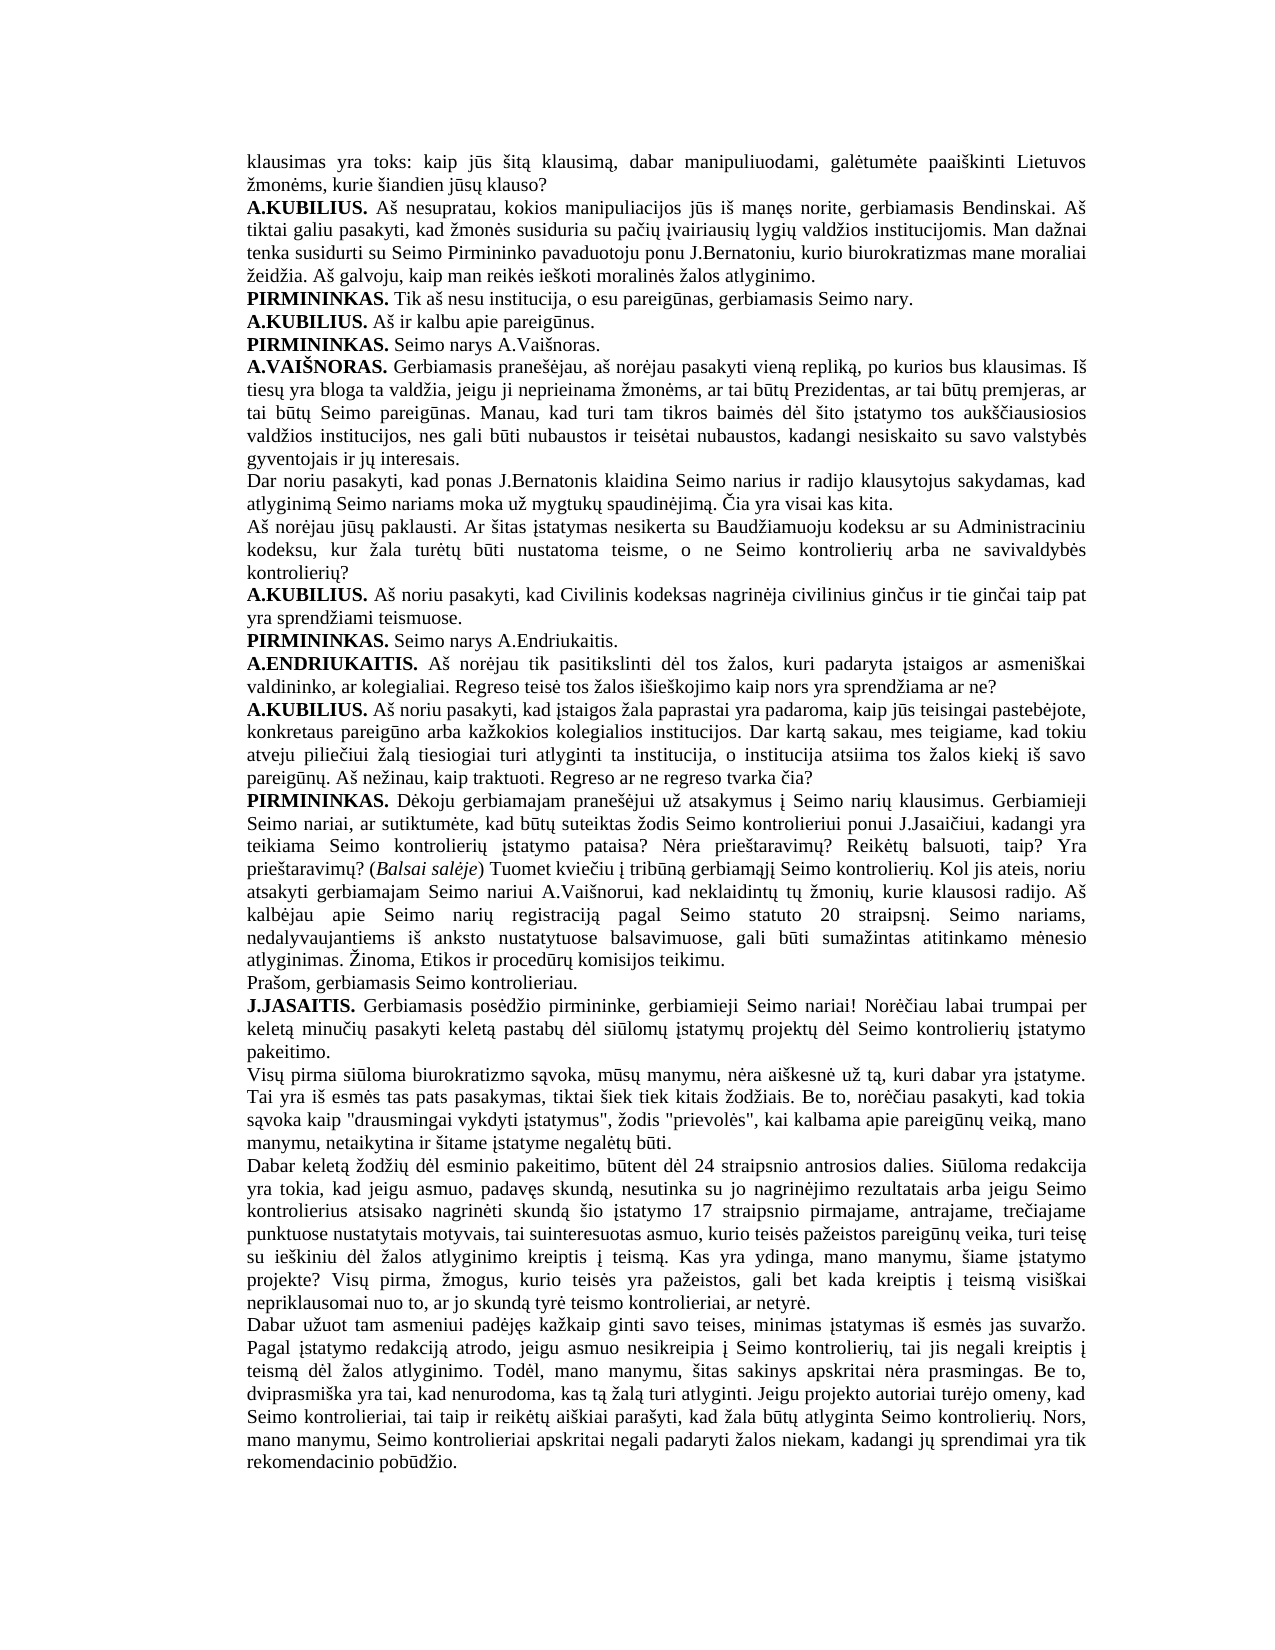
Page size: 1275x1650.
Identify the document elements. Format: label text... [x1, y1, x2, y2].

text A.ENDRIUKAITIS. Aš norėjau tik pasitikslinti dėl tos žalos, kuri padaryta įstaigos ar asmeniškai valdininko, ar kolegialiai. Regreso teisė tos žalos išieškojimo kaip nors yra sprendžiama ar ne? [247, 652, 1087, 697]
text A.KUBILIUS. Aš nesupratau, kokios manipuliacijos jūs iš manęs norite, gerbiamasis Bendinskai. Aš tiktai galiu pasakyti, kad žmonės susiduria su pačių įvairiausių lygių valdžios institucijomis. Man dažnai tenka susidurti su Seimo Pirmininko pavaduotoju ponu J.Bernatoniu, kurio biurokratizmas mane moraliai žeidžia. Aš galvoju, kaip man reikės ieškoti moralinės žalos atlyginimo. [247, 196, 1087, 287]
text Aš norėjau jūsų paklausti. Ar šitas įstatymas nesikerta su Baudžiamuoju kodeksu ar su Administraciniu kodeksu, kur žala turėtų būti nustatoma teisme, o ne Seimo kontrolierių arba ne savivaldybės kontrolierių? [247, 515, 1087, 583]
text A.VAIŠNORAS. Gerbiamasis pranešėjau, aš norėjau pasakyti vieną repliką, po kurios bus klausimas. Iš tiesų yra bloga ta valdžia, jeigu ji neprieinama žmonėms, ar tai būtų Prezidentas, ar tai būtų premjeras, ar tai būtų Seimo pareigūnas. Manau, kad turi tam tikros baimės dėl šito įstatymo tos aukščiausiosios valdžios institucijos, nes gali būti nubaustos ir teisėtai nubaustos, kadangi nesiskaito su savo valstybės gyventojais ir jų interesais. [247, 355, 1087, 469]
text PIRMININKAS. Seimo narys A.Vaišnoras. [247, 332, 1087, 355]
text A.KUBILIUS. Aš ir kalbu apie pareigūnus. [247, 310, 1087, 332]
text PIRMININKAS. Dėkoju gerbiamajam pranešėjui už atsakymus į Seimo narių klausimus. Gerbiamieji Seimo nariai, ar sutiktumėte, kad būtų suteiktas žodis Seimo kontrolieriui ponui J.Jasaičiui, kadangi yra teikiama Seimo kontrolierių įstatymo pataisa? Nėra prieštaravimų? Reikėtų balsuoti, taip? Yra prieštaravimų? (Balsai salėje) Tuomet kviečiu į tribūną gerbiamąjį Seimo kontrolierių. Kol jis ateis, noriu atsakyti gerbiamajam Seimo nariui A.Vaišnorui, kad neklaidintų tų žmonių, kurie klausosi radijo. Aš kalbėjau apie Seimo narių registraciją pagal Seimo statuto 20 straipsnį. Seimo nariams, nedalyvaujantiems iš anksto nustatytuose balsavimuose, gali būti sumažintas atitinkamo mėnesio atlyginimas. Žinoma, Etikos ir procedūrų komisijos teikimu. [247, 789, 1087, 971]
text Prašom, gerbiamasis Seimo kontrolieriau. [247, 971, 1087, 994]
text J.JASAITIS. Gerbiamasis posėdžio pirmininke, gerbiamieji Seimo nariai! Norėčiau labai trumpai per keletą minučių pasakyti keletą pastabų dėl siūlomų įstatymų projektų dėl Seimo kontrolierių įstatymo pakeitimo. [247, 994, 1087, 1062]
text PIRMININKAS. Seimo narys A.Endriukaitis. [247, 629, 1087, 652]
text PIRMININKAS. Tik aš nesu institucija, o esu pareigūnas, gerbiamasis Seimo nary. [247, 287, 1087, 310]
text klausimas yra toks: kaip jūs šitą klausimą, dabar manipuliuodami, galėtumėte paaiškinti Lietuvos žmonėms, kurie šiandien jūsų klauso? [247, 150, 1087, 196]
text Visų pirma siūloma biurokratizmo sąvoka, mūsų manymu, nėra aiškesnė už tą, kuri dabar yra įstatyme. Tai yra iš esmės tas pats pasakymas, tiktai šiek tiek kitais žodžiais. Be to, norėčiau pasakyti, kad tokia sąvoka kaip "drausmingai vykdyti įstatymus", žodis "prievolės", kai kalbama apie pareigūnų veiką, mano manymu, netaikytina ir šitame įstatyme negalėtų būti. [247, 1062, 1087, 1154]
text Dabar užuot tam asmeniui padėjęs kažkaip ginti savo teises, minimas įstatymas iš esmės jas suvaržo. Pagal įstatymo redakciją atrodo, jeigu asmuo nesikreipia į Seimo kontrolierių, tai jis negali kreiptis į teismą dėl žalos atlyginimo. Todėl, mano manymu, šitas sakinys apskritai nėra prasmingas. Be to, dviprasmiška yra tai, kad nenurodoma, kas tą žalą turi atlyginti. Jeigu projekto autoriai turėjo omeny, kad Seimo kontrolieriai, tai taip ir reikėtų aiškiai parašyti, kad žala būtų atlyginta Seimo kontrolierių. Nors, mano manymu, Seimo kontrolieriai apskritai negali padaryti žalos niekam, kadangi jų sprendimai yra tik rekomendacinio pobūdžio. [247, 1313, 1087, 1473]
text A.KUBILIUS. Aš noriu pasakyti, kad įstaigos žala paprastai yra padaroma, kaip jūs teisingai pastebėjote, konkretaus pareigūno arba kažkokios kolegialios institucijos. Dar kartą sakau, mes teigiame, kad tokiu atveju piliečiui žalą tiesiogiai turi atlyginti ta institucija, o institucija atsiima tos žalos kiekį iš savo pareigūnų. Aš nežinau, kaip traktuoti. Regreso ar ne regreso tvarka čia? [247, 697, 1087, 789]
text A.KUBILIUS. Aš noriu pasakyti, kad Civilinis kodeksas nagrinėja civilinius ginčus ir tie ginčai taip pat yra sprendžiami teismuose. [247, 583, 1087, 629]
text Dabar keletą žodžių dėl esminio pakeitimo, būtent dėl 24 straipsnio antrosios dalies. Siūloma redakcija yra tokia, kad jeigu asmuo, padavęs skundą, nesutinka su jo nagrinėjimo rezultatais arba jeigu Seimo kontrolierius atsisako nagrinėti skundą šio įstatymo 17 straipsnio pirmajame, antrajame, trečiajame punktuose nustatytais motyvais, tai suinteresuotas asmuo, kurio teisės pažeistos pareigūnų veika, turi teisę su ieškiniu dėl žalos atlyginimo kreiptis į teismą. Kas yra ydinga, mano manymu, šiame įstatymo projekte? Visų pirma, žmogus, kurio teisės yra pažeistos, gali bet kada kreiptis į teismą visiškai nepriklausomai nuo to, ar jo skundą tyrė teismo kontrolieriai, ar netyrė. [247, 1154, 1087, 1313]
text Dar noriu pasakyti, kad ponas J.Bernatonis klaidina Seimo narius ir radijo klausytojus sakydamas, kad atlyginimą Seimo nariams moka už mygtukų spaudinėjimą. Čia yra visai kas kita. [247, 469, 1087, 515]
